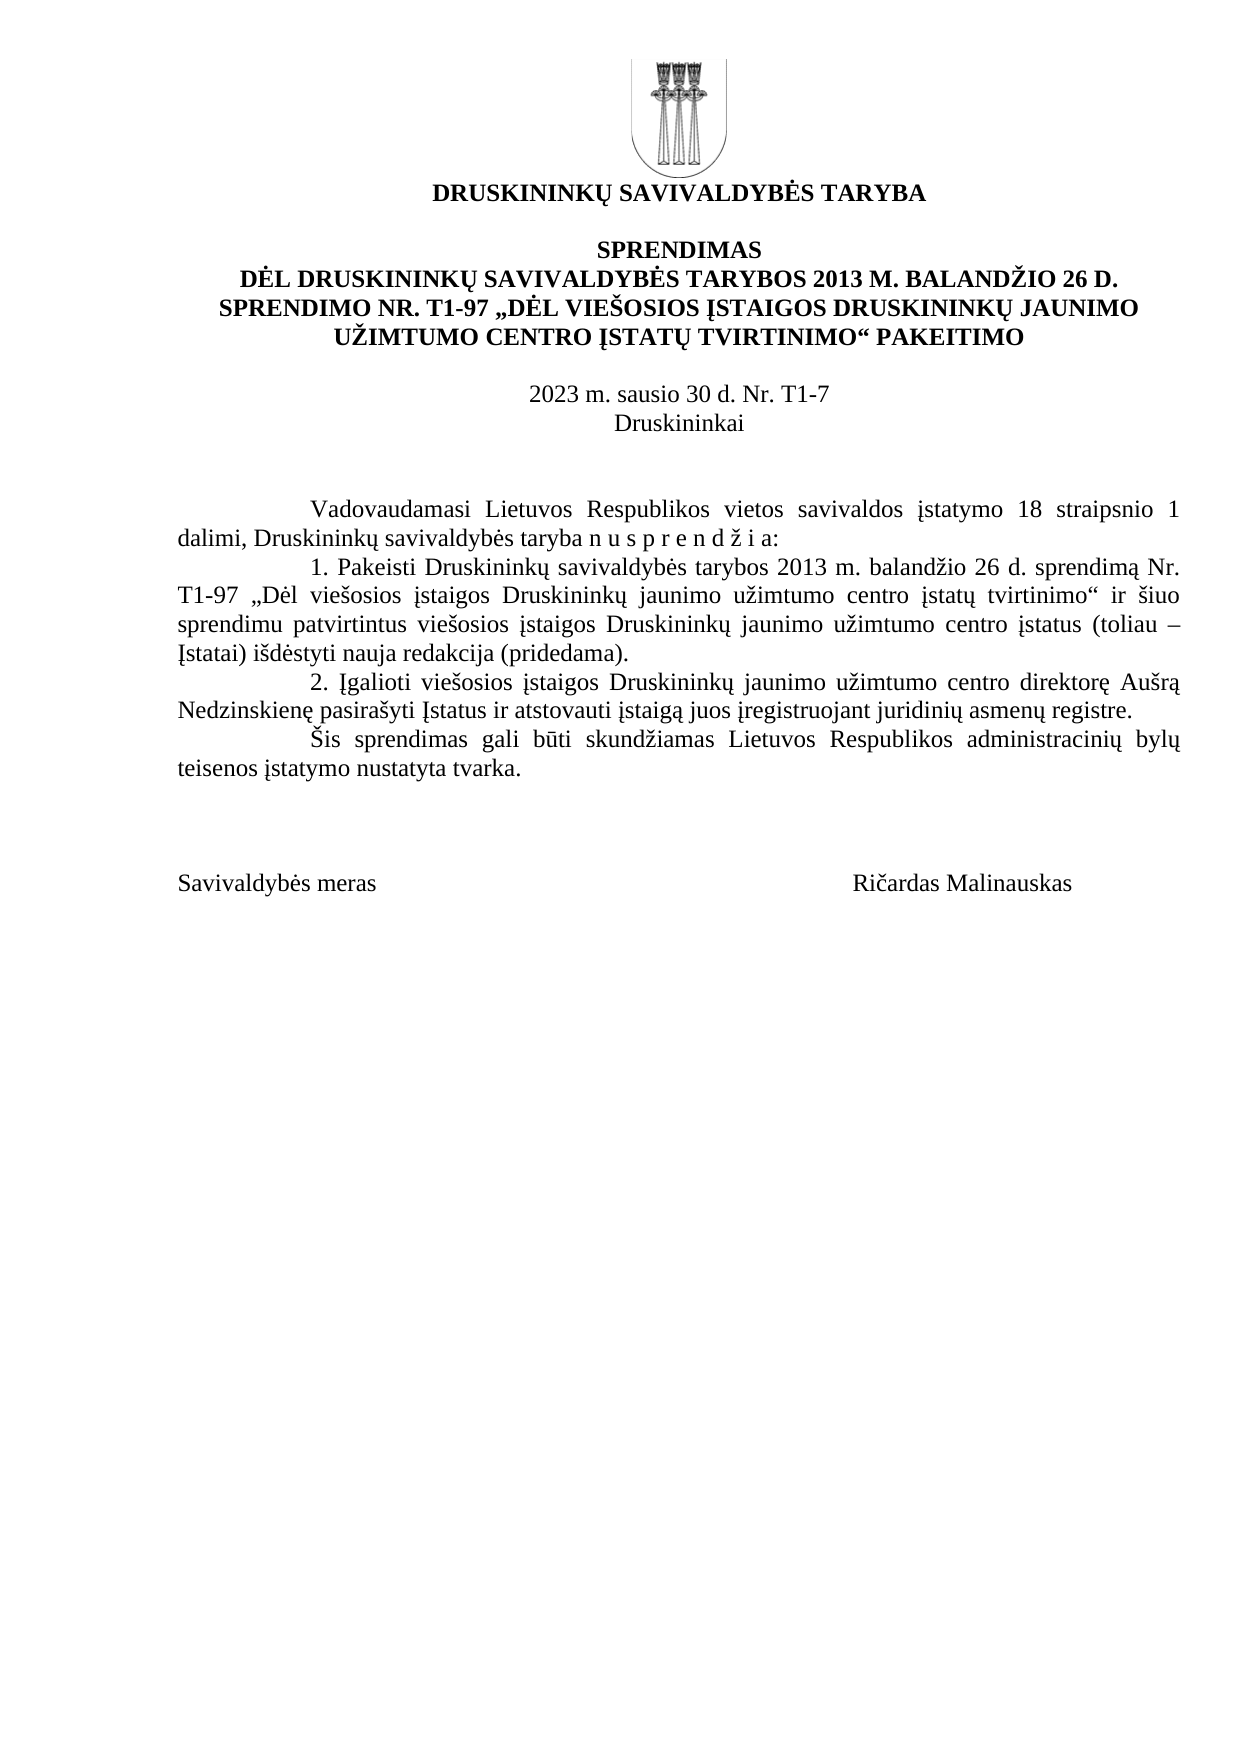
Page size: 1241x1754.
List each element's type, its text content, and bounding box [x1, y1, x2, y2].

text SPRENDIMAS [177, 236, 1181, 264]
text 2023 m. sausio 30 d. Nr. T1-7 [177, 379, 1181, 408]
text Druskininkai [177, 408, 1181, 437]
text Savivaldybės meras Ričardas Malinauskas [177, 868, 1181, 897]
text 2. Įgalioti viešosios įstaigos Druskininkų jaunimo užimtumo centro direktorę Aušrą Nedzinskienę pasirašyti Įstatus ir atstovauti įstaigą juos įregistruojant juridinių asmenų registre. [177, 667, 1181, 724]
text Vadovaudamasi Lietuvos Respublikos vietos savivaldos įstatymo 18 straipsnio 1 dalimi, Druskininkų savivaldybės taryba n u s p r e n d ž i a: [177, 494, 1181, 552]
text Šis sprendimas gali būti skundžiamas Lietuvos Respublikos administracinių bylų teisenos įstatymo nustatyta tvarka. [177, 724, 1181, 782]
text DRUSKININKŲ SAVIVALDYBĖS TARYBA [177, 178, 1181, 207]
text DĖL DRUSKININKŲ SAVIVALDYBĖS TARYBOS 2013 M. BALANDŽIO 26 D. SPRENDIMO NR. T1-97 „DĖL VIEŠOSIOS ĮSTAIGOS DRUSKININKŲ JAUNIMO UŽIMTUMO CENTRO ĮSTATŲ TVIRTINIMO“ PAKEITIMO [177, 264, 1181, 351]
text 1. Pakeisti Druskininkų savivaldybės tarybos 2013 m. balandžio 26 d. sprendimą Nr. T1-97 „Dėl viešosios įstaigos Druskininkų jaunimo užimtumo centro įstatų tvirtinimo“ ir šiuo sprendimu patvirtintus viešosios įstaigos Druskininkų jaunimo užimtumo centro įstatus (toliau – Įstatai) išdėstyti nauja redakcija (pridedama). [177, 552, 1181, 667]
